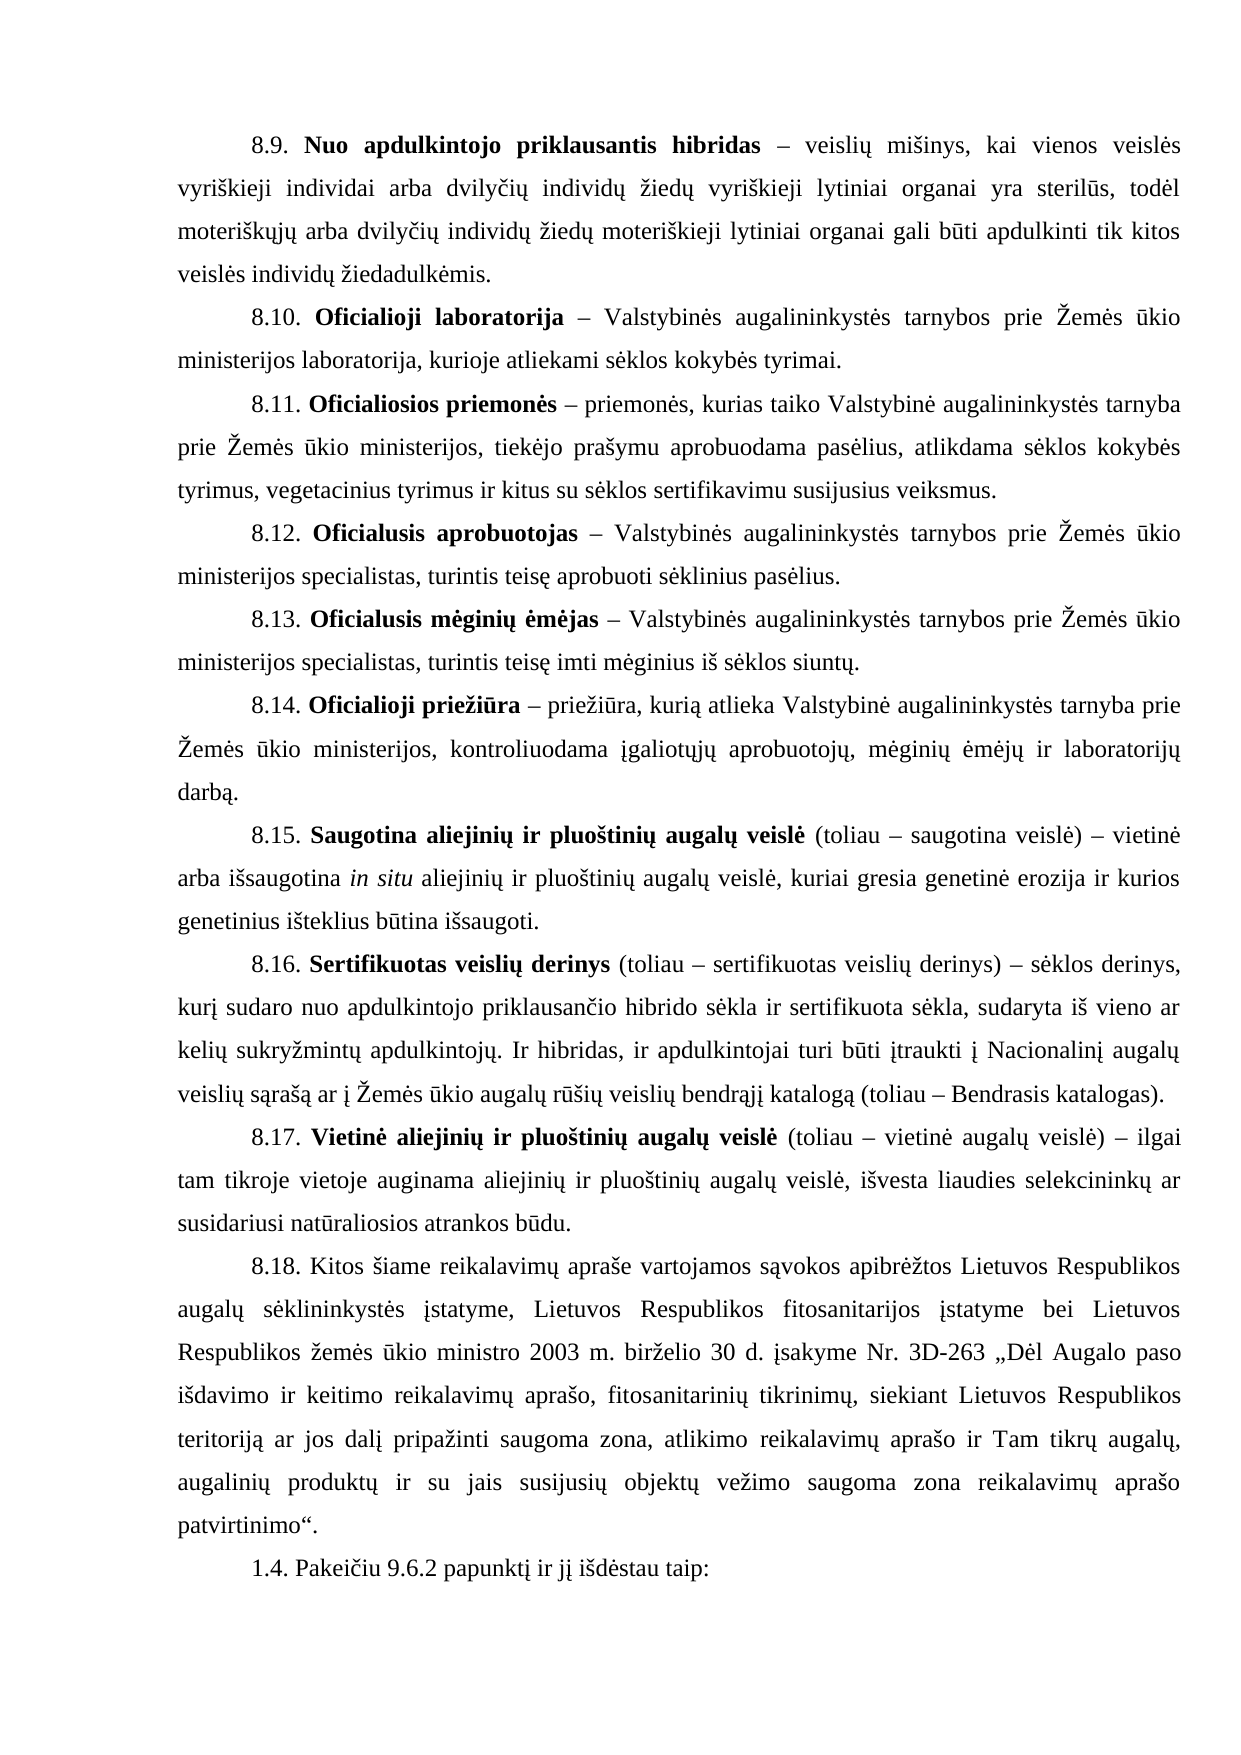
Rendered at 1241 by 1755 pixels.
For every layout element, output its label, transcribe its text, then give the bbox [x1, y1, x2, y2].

text 8.16. Sertifikuotas veislių derinys (toliau – sertifikuotas veislių derinys) – sėklos derinys, kurį sudaro nuo apdulkintojo priklausančio hibrido sėkla ir sertifikuota sėkla, sudaryta iš vieno ar kelių sukryžmintų apdulkintojų. Ir hibridas, ir apdulkintojai turi būti įtraukti į Nacionalinį augalų veislių sąrašą ar į Žemės ūkio augalų rūšių veislių bendrąjį katalogą (toliau – Bendrasis katalogas). [177, 949, 1181, 1107]
text 8.10. Oficialioji laboratorija – Valstybinės augalininkystės tarnybos prie Žemės ūkio ministerijos laboratorija, kurioje atliekami sėklos kokybės tyrimai. [177, 302, 1181, 374]
text 8.12. Oficialusis aprobuotojas – Valstybinės augalininkystės tarnybos prie Žemės ūkio ministerijos specialistas, turintis teisę aprobuoti sėklinius pasėlius. [177, 518, 1181, 590]
text 8.9. Nuo apdulkintojo priklausantis hibridas – veislių mišinys, kai vienos veislės vyriškieji individai arba dvilyčių individų žiedų vyriškieji lytiniai organai yra sterilūs, todėl moteriškųjų arba dvilyčių individų žiedų moteriškieji lytiniai organai gali būti apdulkinti tik kitos veislės individų žiedadulkėmis. [177, 130, 1181, 288]
text 8.11. Oficialiosios priemonės – priemonės, kurias taiko Valstybinė augalininkystės tarnyba prie Žemės ūkio ministerijos, tiekėjo prašymu aprobuodama pasėlius, atlikdama sėklos kokybės tyrimus, vegetacinius tyrimus ir kitus su sėklos sertifikavimu susijusius veiksmus. [177, 389, 1181, 504]
text 8.14. Oficialioji priežiūra – priežiūra, kurią atlieka Valstybinė augalininkystės tarnyba prie Žemės ūkio ministerijos, kontroliuodama įgaliotųjų aprobuotojų, mėginių ėmėjų ir laboratorijų darbą. [177, 691, 1181, 806]
text 8.18. Kitos šiame reikalavimų apraše vartojamos sąvokos apibrėžtos Lietuvos Respublikos augalų sėklininkystės įstatyme, Lietuvos Respublikos fitosanitarijos įstatyme bei Lietuvos Respublikos žemės ūkio ministro 2003 m. birželio 30 d. įsakyme Nr. 3D-263 „Dėl Augalo paso išdavimo ir keitimo reikalavimų aprašo, fitosanitarinių tikrinimų, siekiant Lietuvos Respublikos teritoriją ar jos dalį pripažinti saugoma zona, atlikimo reikalavimų aprašo ir Tam tikrų augalų, augalinių produktų ir su jais susijusių objektų vežimo saugoma zona reikalavimų aprašo patvirtinimo“. [177, 1251, 1181, 1539]
text 8.15. Saugotina aliejinių ir pluoštinių augalų veislė (toliau – saugotina veislė) – vietinė arba išsaugotina in situ aliejinių ir pluoštinių augalų veislė, kuriai gresia genetinė erozija ir kurios genetinius išteklius būtina išsaugoti. [177, 820, 1181, 935]
text 8.13. Oficialusis mėginių ėmėjas – Valstybinės augalininkystės tarnybos prie Žemės ūkio ministerijos specialistas, turintis teisę imti mėginius iš sėklos siuntų. [177, 604, 1181, 676]
text 8.17. Vietinė aliejinių ir pluoštinių augalų veislė (toliau – vietinė augalų veislė) – ilgai tam tikroje vietoje auginama aliejinių ir pluoštinių augalų veislė, išvesta liaudies selekcininkų ar susidariusi natūraliosios atrankos būdu. [177, 1122, 1181, 1237]
text 1.4. Pakeičiu 9.6.2 papunktį ir jį išdėstau taip: [177, 1553, 1181, 1582]
